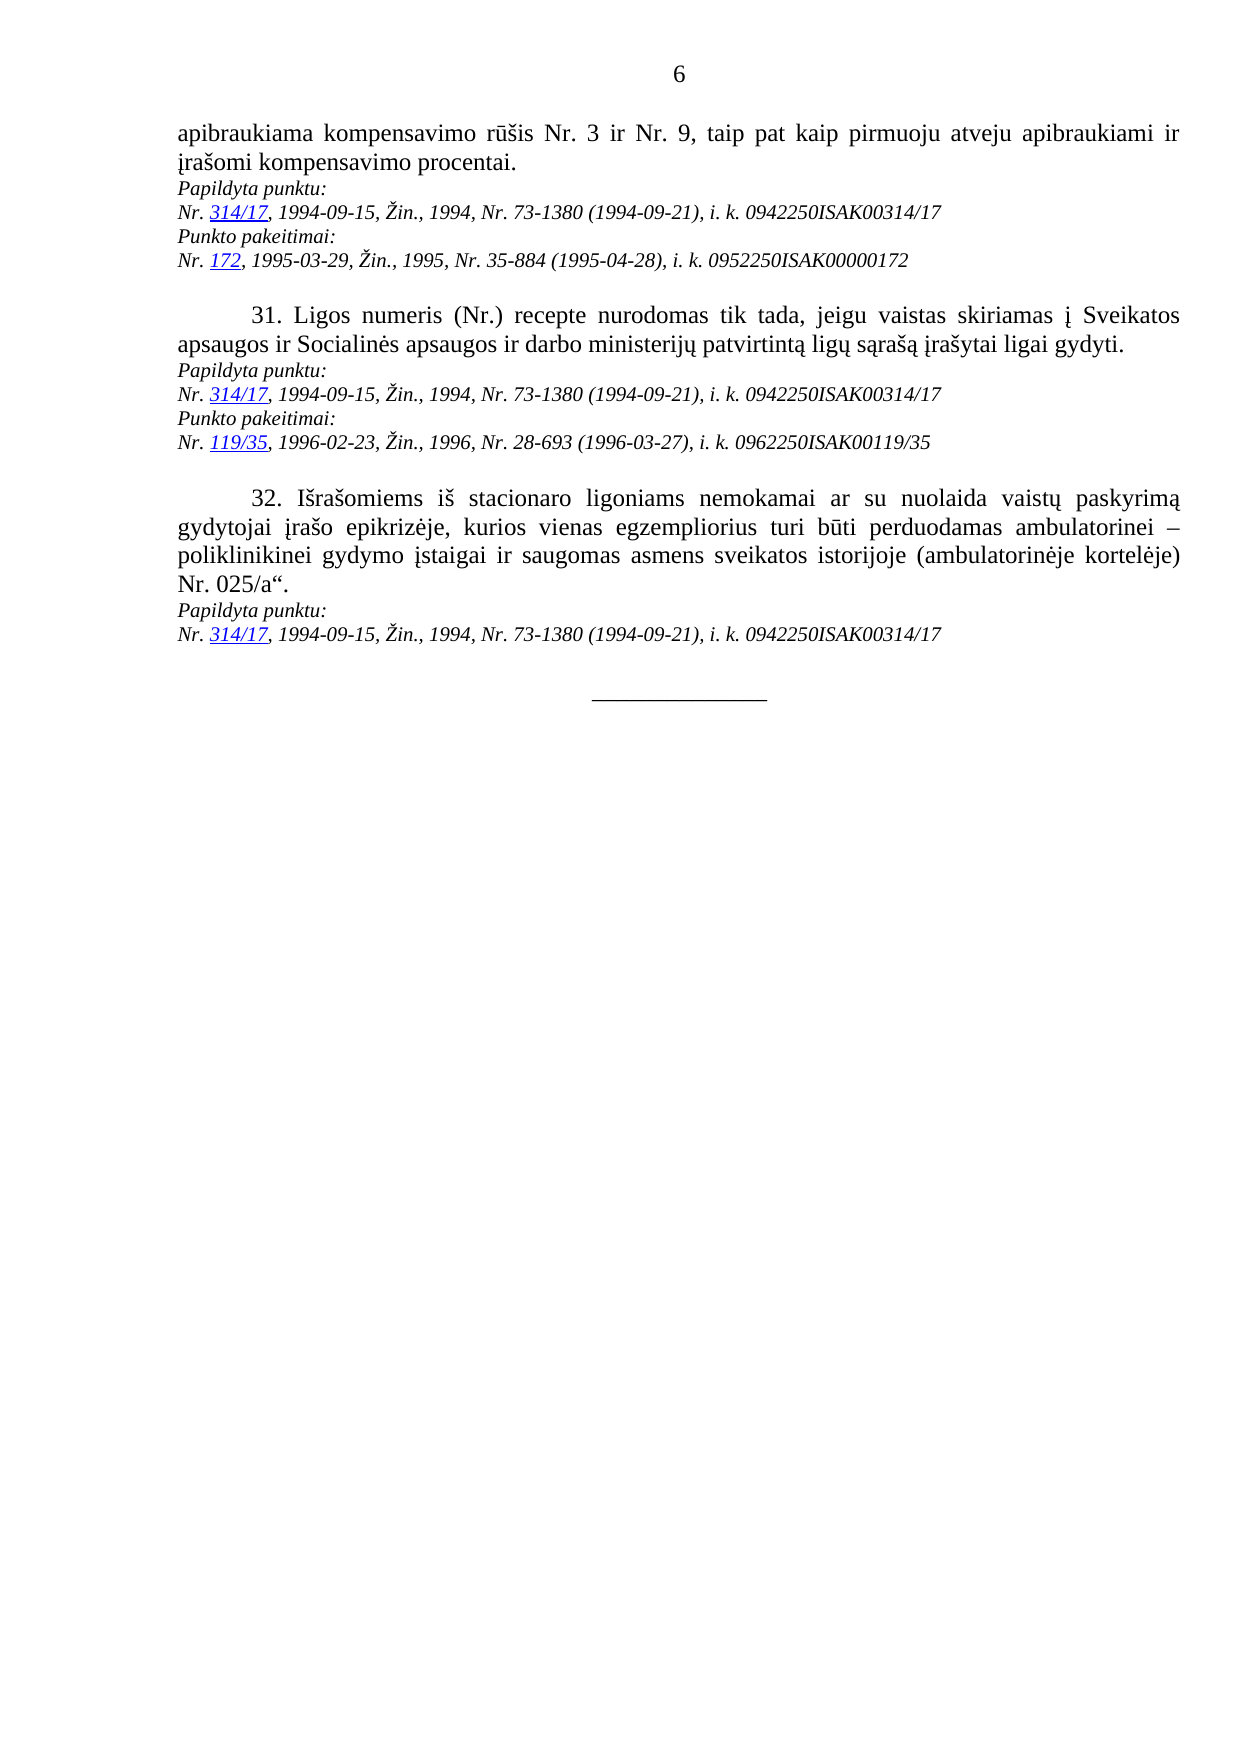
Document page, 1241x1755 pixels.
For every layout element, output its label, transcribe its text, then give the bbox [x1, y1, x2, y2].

text Nr. 172, 1995-03-29, Žin., 1995, Nr. 35-884 (1995-04-28), i. k. 0952250ISAK00000172 [177, 248, 1181, 272]
text Papildyta punktu: [177, 598, 1181, 622]
text Nr. 314/17, 1994-09-15, Žin., 1994, Nr. 73-1380 (1994-09-21), i. k. 0942250ISAK00314/17 [177, 622, 1181, 646]
text Papildyta punktu: [177, 358, 1181, 382]
text apibraukiama kompensavimo rūšis Nr. 3 ir Nr. 9, taip pat kaip pirmuoju atveju apibraukiami ir įrašomi kompensavimo procentai. [177, 118, 1181, 176]
text Papildyta punktu: [177, 176, 1181, 200]
text Nr. 314/17, 1994-09-15, Žin., 1994, Nr. 73-1380 (1994-09-21), i. k. 0942250ISAK00314/17 [177, 200, 1181, 224]
text 31. Ligos numeris (Nr.) recepte nurodomas tik tada, jeigu vaistas skiriamas į Sveikatos apsaugos ir Socialinės apsaugos ir darbo ministerijų patvirtintą ligų sąrašą įrašytai ligai gydyti. [177, 301, 1181, 358]
text Nr. 119/35, 1996-02-23, Žin., 1996, Nr. 28-693 (1996-03-27), i. k. 0962250ISAK00119/35 [177, 430, 1181, 454]
text ______________ [177, 675, 1181, 704]
text Nr. 314/17, 1994-09-15, Žin., 1994, Nr. 73-1380 (1994-09-21), i. k. 0942250ISAK00314/17 [177, 382, 1181, 406]
text Punkto pakeitimai: [177, 406, 1181, 430]
text 32. Išrašomiems iš stacionaro ligoniams nemokamai ar su nuolaida vaistų paskyrimą gydytojai įrašo epikrizėje, kurios vienas egzempliorius turi būti perduodamas ambulatorinei – poliklinikinei gydymo įstaigai ir saugomas asmens sveikatos istorijoje (ambulatorinėje kortelėje) Nr. 025/a“. [177, 483, 1181, 598]
text Punkto pakeitimai: [177, 224, 1181, 248]
